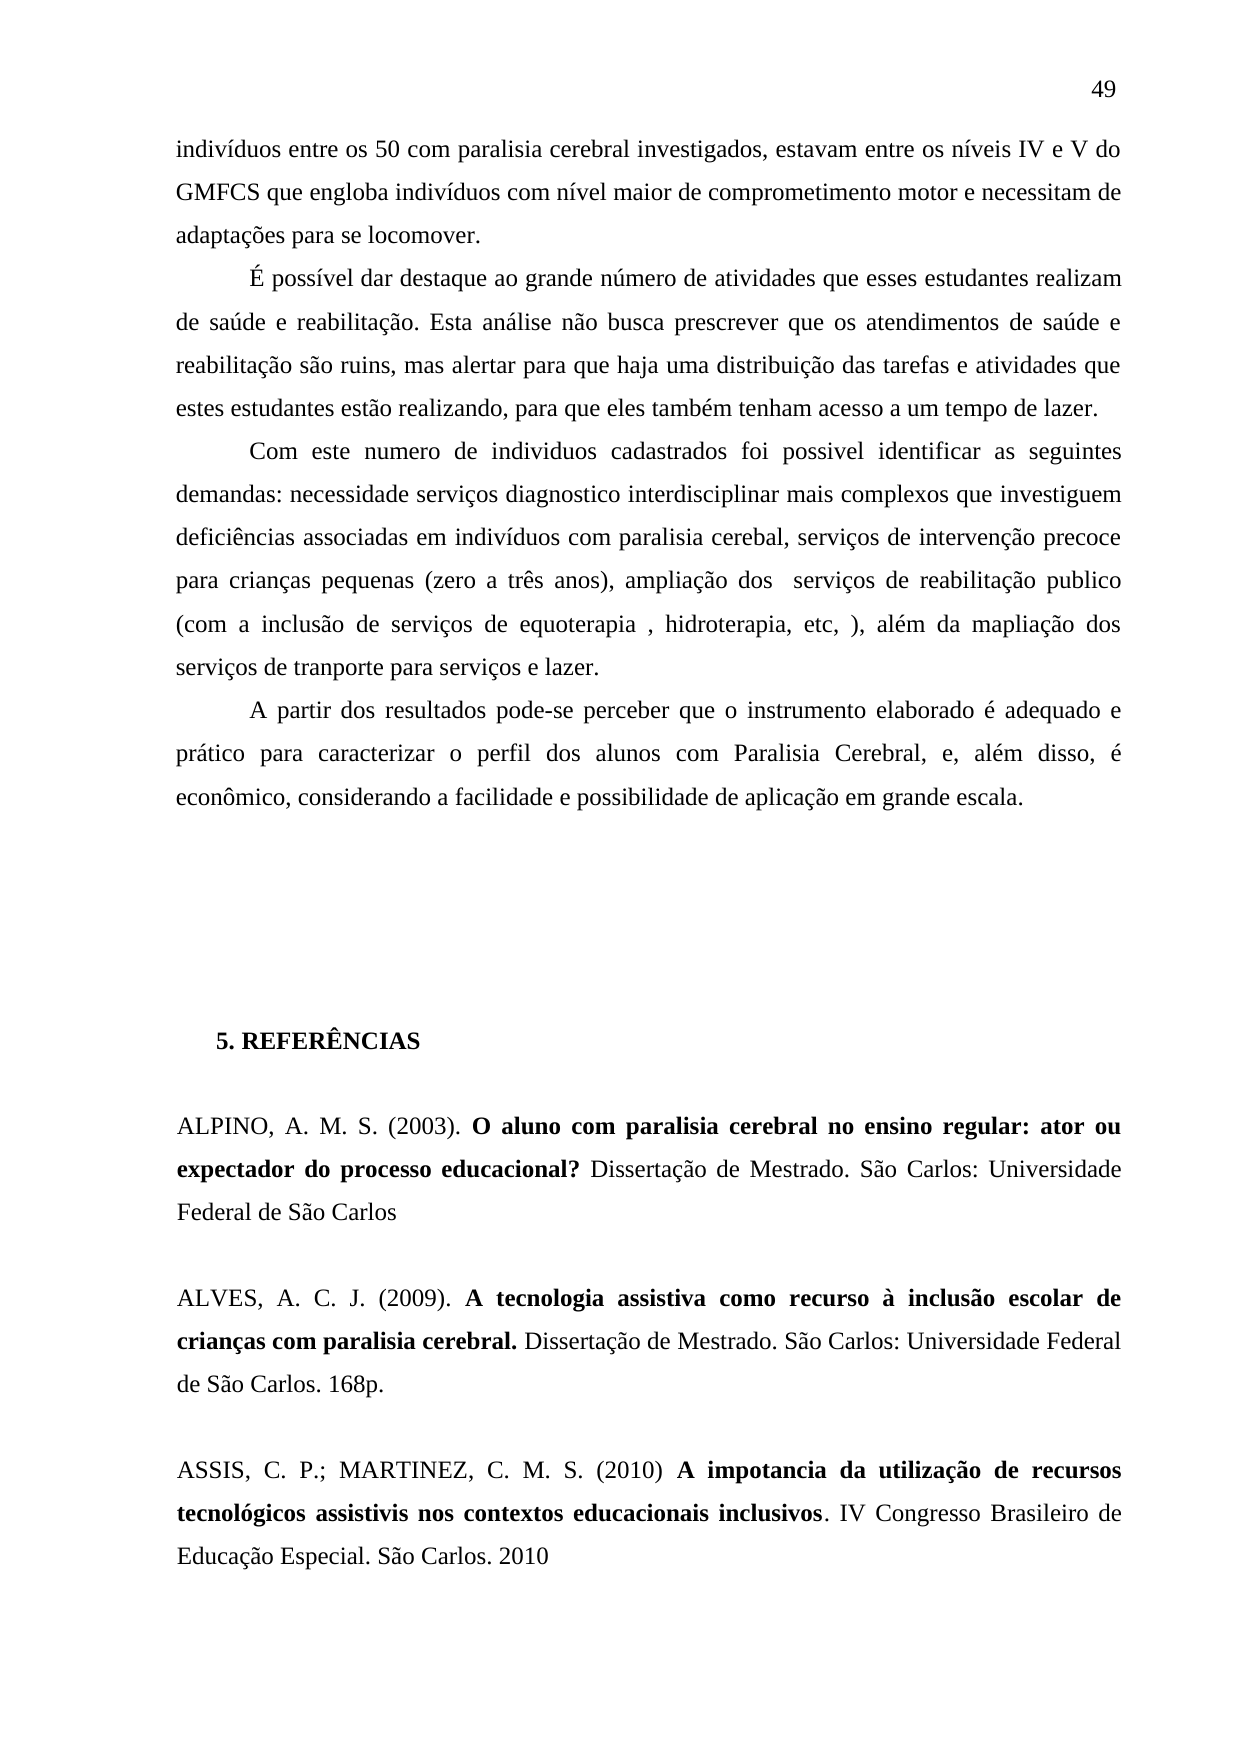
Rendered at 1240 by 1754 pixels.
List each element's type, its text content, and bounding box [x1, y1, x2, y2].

text A partir dos resultados pode-se perceber que o instrumento elaborado é adequado e prático para caracterizar o perfil dos alunos com Paralisia Cerebral, e, além disso, é econômico, considerando a facilidade e possibilidade de aplicação em grande escala. [176, 695, 1122, 810]
text É possível dar destaque ao grande número de atividades que esses estudantes realizam de saúde e reabilitação. Esta análise não busca prescrever que os atendimentos de saúde e reabilitação são ruins, mas alertar para que haja uma distribuição das tarefas e atividades que estes estudantes estão realizando, para que eles também tenham acesso a um tempo de lazer. [176, 263, 1122, 422]
text Com este numero de individuos cadastrados foi possivel identificar as seguintes demandas: necessidade serviços diagnostico interdisciplinar mais complexos que investiguem deficiências associadas em indivíduos com paralisia cerebal, serviços de intervenção precoce para crianças pequenas (zero a três anos), ampliação dos serviços de reabilitação publico (com a inclusão de serviços de equoterapia , hidroterapia, etc, ), além da mapliação dos serviços de tranporte para serviços e lazer. [176, 436, 1122, 681]
text ASSIS, C. P.; MARTINEZ, C. M. S. (2010) A impotancia da utilização de recursos tecnológicos assistivis nos contextos educacionais inclusivos. IV Congresso Brasileiro de Educação Especial. São Carlos. 2010 [177, 1455, 1122, 1570]
text ALVES, A. C. J. (2009). A tecnologia assistiva como recurso à inclusão escolar de crianças com paralisia cerebral. Dissertação de Mestrado. São Carlos: Universidade Federal de São Carlos. 168p. [177, 1283, 1122, 1398]
text indivíduos entre os 50 com paralisia cerebral investigados, estavam entre os níveis IV e V do GMFCS que engloba indivíduos com nível maior de comprometimento motor e necessitam de adaptações para se locomover. [176, 134, 1122, 249]
text ALPINO, A. M. S. (2003). O aluno com paralisia cerebral no ensino regular: ator ou expectador do processo educacional? Dissertação de Mestrado. São Carlos: Universidade Federal de São Carlos [177, 1111, 1122, 1226]
text 5. REFERÊNCIAS [216, 1026, 1122, 1055]
